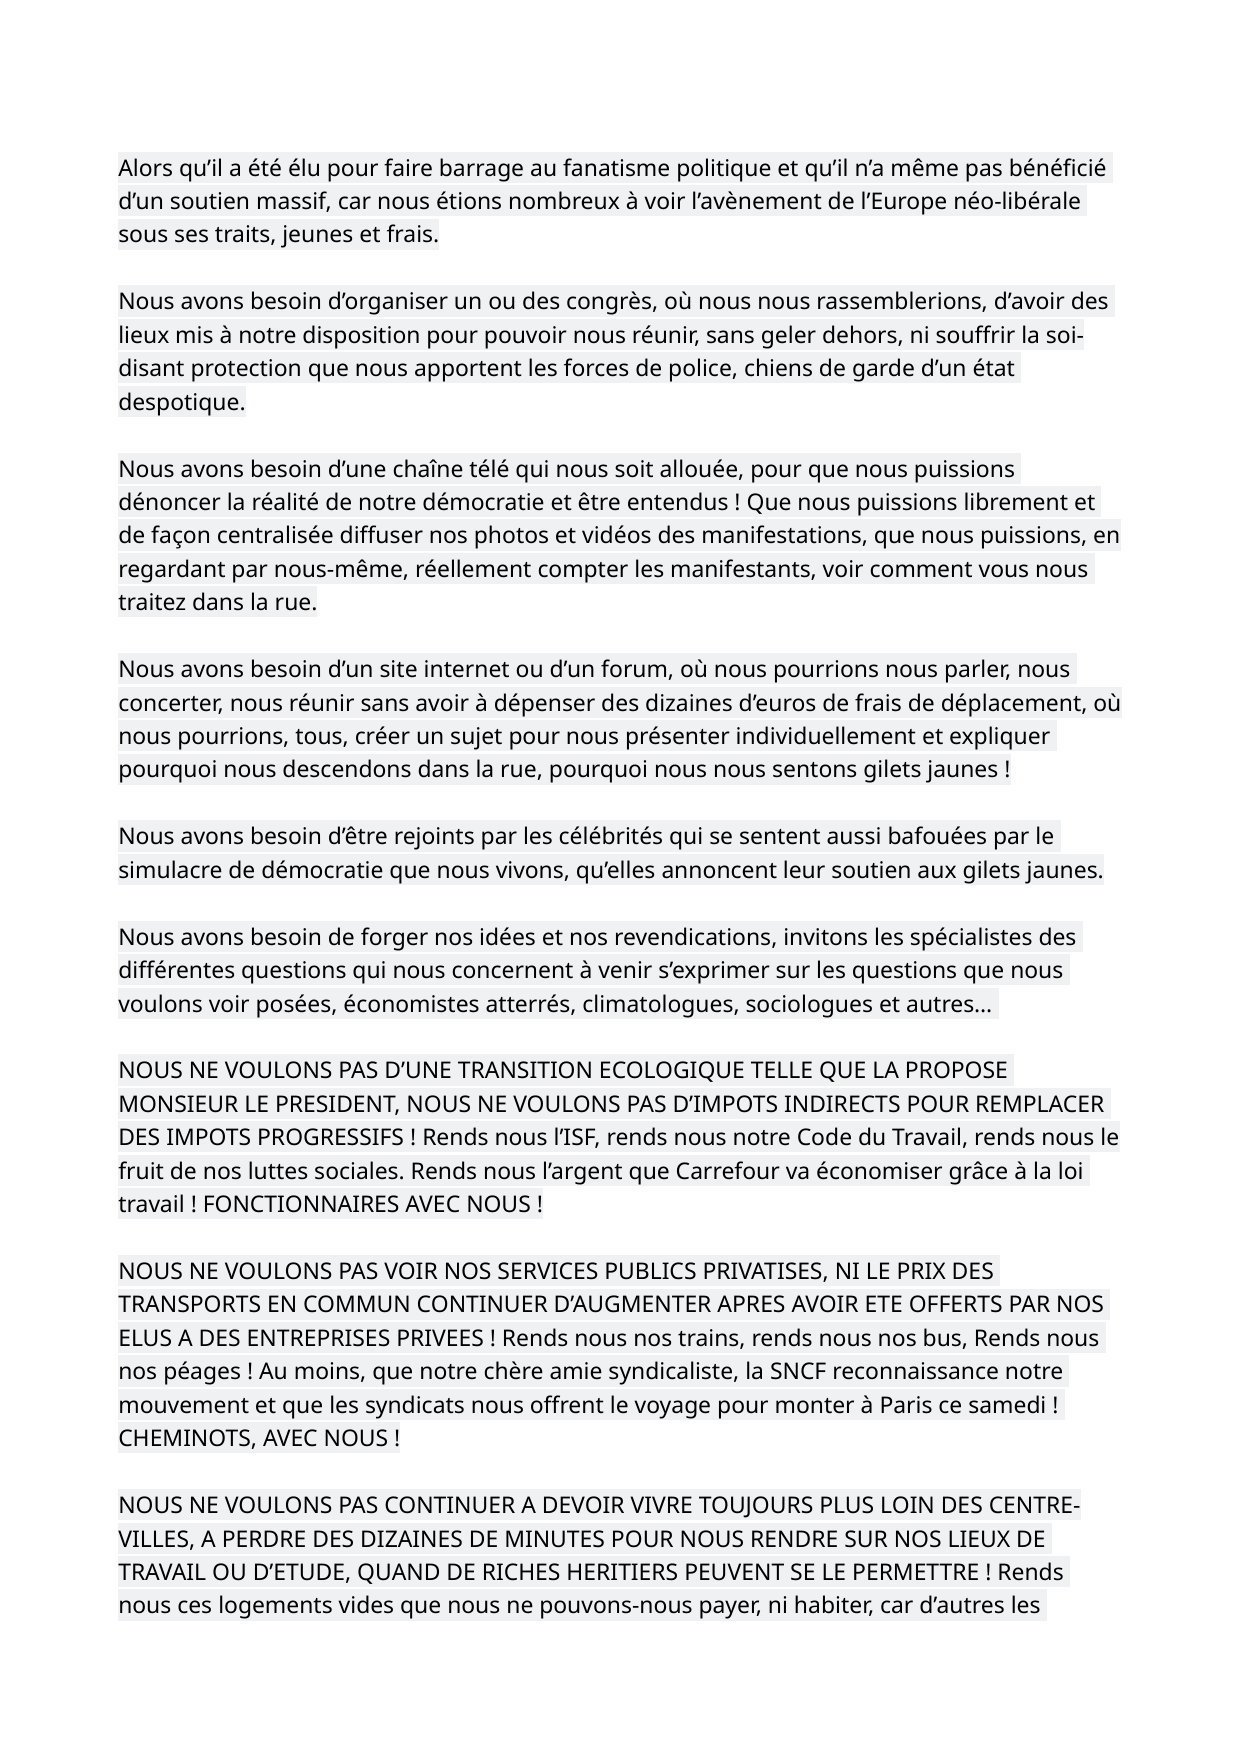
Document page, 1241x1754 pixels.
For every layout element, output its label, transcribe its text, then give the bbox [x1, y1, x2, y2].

text Alors qu’il a été élu pour faire barrage au fanatisme politique et qu’il n’a même pas bénéficié d’un soutien massif, car nous étions nombreux à voir l’avènement de l’Europe néo-libérale sous ses traits, jeunes et frais. Nous avons besoin d’organiser un ou des congrès, où nous nous rassemblerions, d’avoir des lieux mis à notre disposition pour pouvoir nous réunir, sans geler dehors, ni souffrir la soi-disant protection que nous apportent les forces de police, chiens de garde d’un état despotique. Nous avons besoin d’une chaîne télé qui nous soit allouée, pour que nous puissions dénoncer la réalité de notre démocratie et être entendus ! Que nous puissions librement et de façon centralisée diffuser nos photos et vidéos des manifestations, que nous puissions, en regardant par nous-même, réellement compter les manifestants, voir comment vous nous traitez dans la rue. Nous avons besoin d’un site internet ou d’un forum, où nous pourrions nous parler, nous concerter, nous réunir sans avoir à dépenser des dizaines d’euros de frais de déplacement, où nous pourrions, tous, créer un sujet pour nous présenter individuellement et expliquer pourquoi nous descendons dans la rue, pourquoi nous nous sentons gilets jaunes ! Nous avons besoin d’être rejoints par les célébrités qui se sentent aussi bafouées par le simulacre de démocratie que nous vivons, qu’elles annoncent leur soutien aux gilets jaunes. Nous avons besoin de forger nos idées et nos revendications, invitons les spécialistes des différentes questions qui nous concernent à venir s’exprimer sur les questions que nous voulons voir posées, économistes atterrés, climatologues, sociologues et autres… NOUS NE VOULONS PAS D’UNE TRANSITION ECOLOGIQUE TELLE QUE LA PROPOSE MONSIEUR LE PRESIDENT, NOUS NE VOULONS PAS D’IMPOTS INDIRECTS POUR REMPLACER DES IMPOTS PROGRESSIFS ! Rends nous l’ISF, rends nous notre Code du Travail, rends nous le fruit de nos luttes sociales. Rends nous l’argent que Carrefour va économiser grâce à la loi travail ! FONCTIONNAIRES AVEC NOUS ! NOUS NE VOULONS PAS VOIR NOS SERVICES PUBLICS PRIVATISES, NI LE PRIX DES TRANSPORTS EN COMMUN CONTINUER D’AUGMENTER APRES AVOIR ETE OFFERTS PAR NOS ELUS A DES ENTREPRISES PRIVEES ! Rends nous nos trains, rends nous nos bus, Rends nous nos péages ! Au moins, que notre chère amie syndicaliste, la SNCF reconnaissance notre mouvement et que les syndicats nous offrent le voyage pour monter à Paris ce samedi ! CHEMINOTS, AVEC NOUS ! NOUS NE VOULONS PAS CONTINUER A DEVOIR VIVRE TOUJOURS PLUS LOIN DES CENTRE-VILLES, A PERDRE DES DIZAINES DE MINUTES POUR NOUS RENDRE SUR NOS LIEUX DE TRAVAIL OU D’ETUDE, QUAND DE RICHES HERITIERS PEUVENT SE LE PERMETTRE ! Rends nous ces logements vides que nous ne pouvons-nous payer, ni habiter, car d’autres les [118, 118, 1122, 1621]
